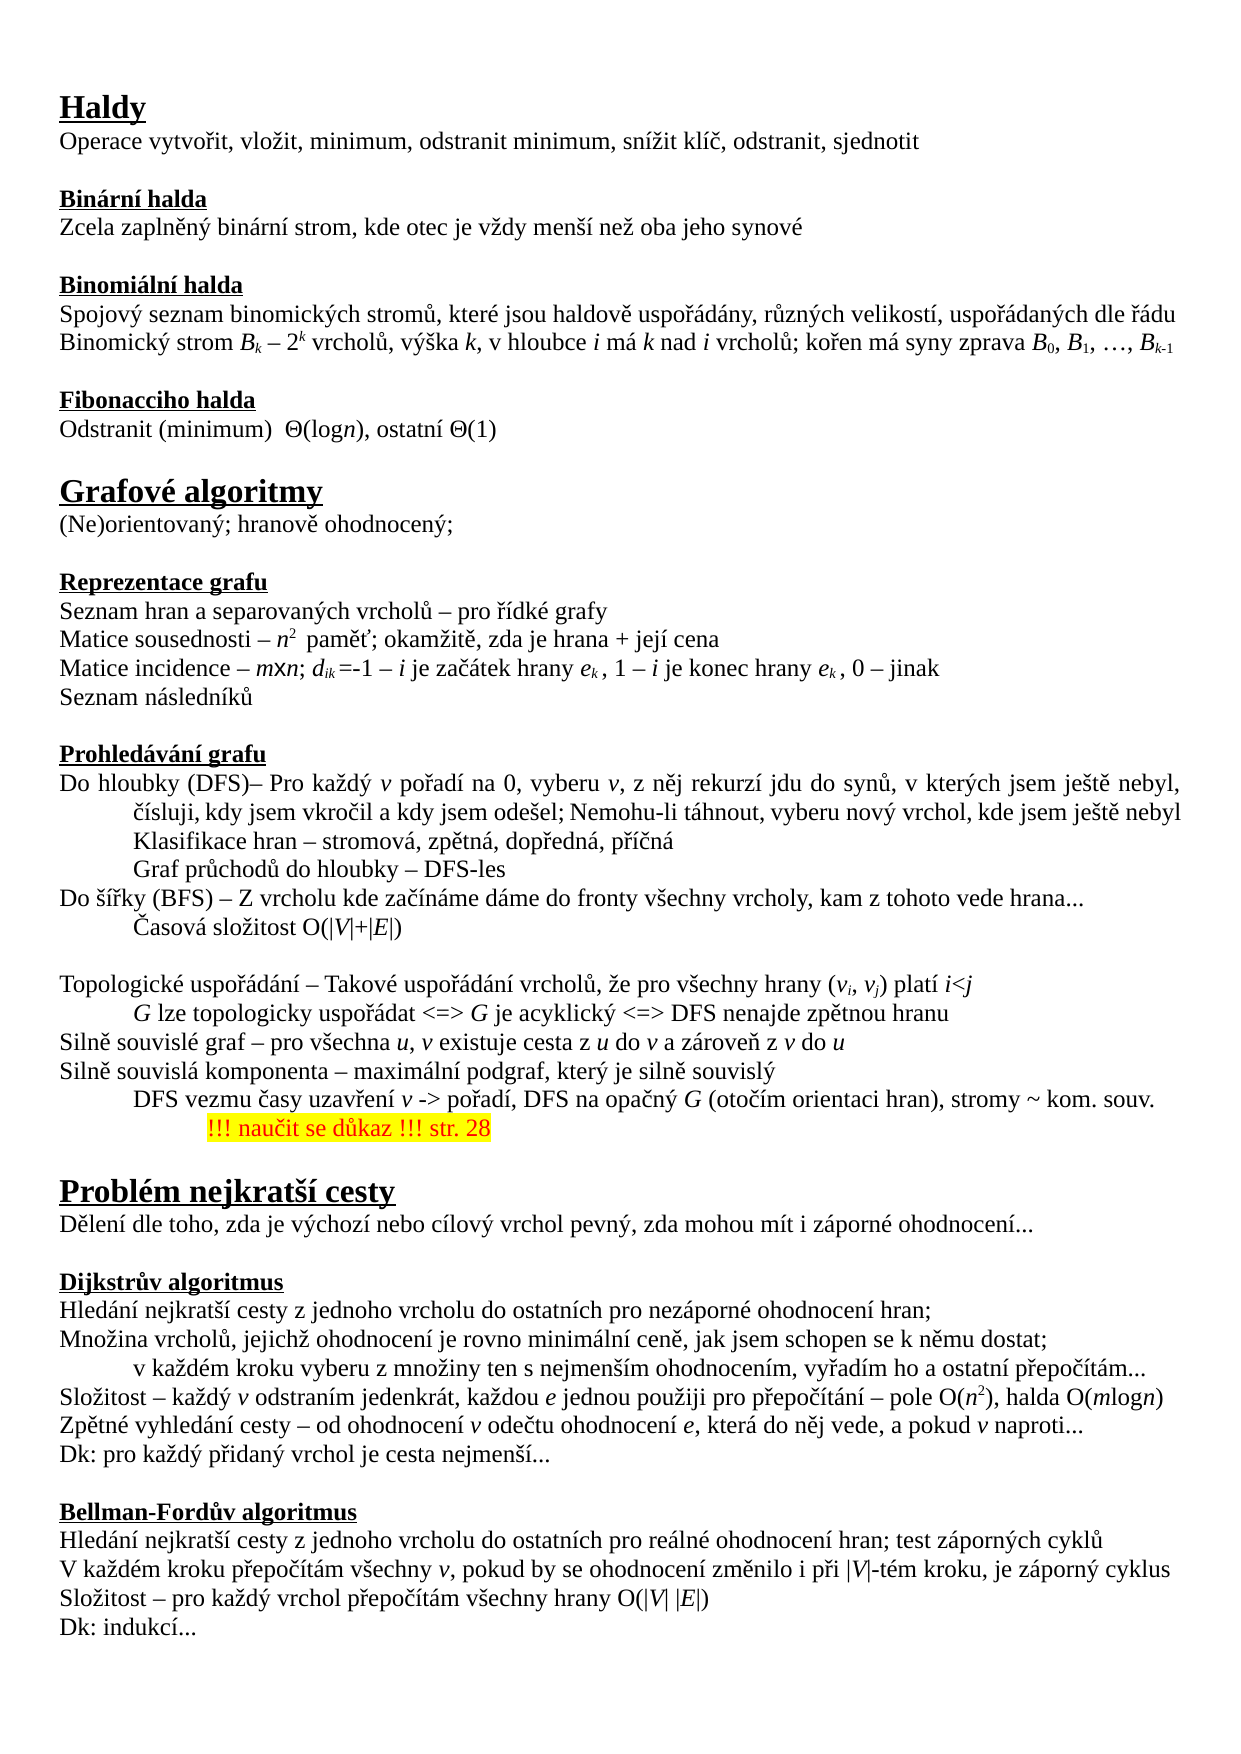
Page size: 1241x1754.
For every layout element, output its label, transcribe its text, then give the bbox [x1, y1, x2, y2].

text !!! naučit se důkaz !!! str. 28 [59, 1113, 1181, 1142]
text Graf průchodů do hloubky – DFS-les [59, 854, 1181, 883]
text Binární halda [59, 184, 1181, 212]
text Topologické uspořádání – Takové uspořádání vrcholů, že pro všechny hrany (vi, vj) platí i<j [59, 969, 1181, 998]
text Matice incidence – mxn; dik =-1 – i je začátek hrany ek , 1 – i je konec hrany ek , 0 – jinak [59, 653, 1181, 682]
text Matice sousednosti – n2 paměť; okamžitě, zda je hrana + její cena [59, 624, 1181, 653]
text Dělení dle toho, zda je výchozí nebo cílový vrchol pevný, zda mohou mít i záporné ohodnocení... [59, 1209, 1181, 1238]
text Fibonacciho halda [59, 385, 1181, 414]
text Prohledávání grafu [59, 739, 1181, 768]
text Zcela zaplněný binární strom, kde otec je vždy menší než oba jeho synové [59, 212, 1181, 241]
text Dk: indukcí... [59, 1612, 1181, 1640]
text Seznam hran a separovaných vrcholů – pro řídké grafy [59, 596, 1181, 624]
text Hledání nejkratší cesty z jednoho vrcholu do ostatních pro reálné ohodnocení hran; test záporných cyklů [59, 1525, 1181, 1554]
text DFS vezmu časy uzavření v -> pořadí, DFS na opačný G (otočím orientaci hran), stromy ~ kom. souv. [59, 1084, 1181, 1113]
text Binomiální halda [59, 270, 1181, 299]
text Binomický strom Bk – 2k vrcholů, výška k, v hloubce i má k nad i vrcholů; kořen má syny zprava B0, B1, …, Bk-1 [59, 327, 1181, 356]
text Složitost – pro každý vrchol přepočítám všechny hrany O(|V| |E|) [59, 1583, 1181, 1612]
text Problém nejkratší cesty [59, 1171, 1181, 1209]
text Odstranit (minimum) Θ(logn), ostatní Θ(1) [59, 414, 1181, 442]
text Haldy [59, 88, 1181, 126]
text G lze topologicky uspořádat <=> G je acyklický <=> DFS nenajde zpětnou hranu [59, 998, 1181, 1027]
text Dijkstrův algoritmus [59, 1267, 1181, 1295]
text Reprezentace grafu [59, 567, 1181, 596]
text (Ne)orientovaný; hranově ohodnocený; [59, 509, 1181, 538]
text v každém kroku vyberu z množiny ten s nejmenším ohodnocením, vyřadím ho a ostatní přepočítám... [59, 1353, 1181, 1382]
text Operace vytvořit, vložit, minimum, odstranit minimum, snížit klíč, odstranit, sjednotit [59, 126, 1181, 155]
text Klasifikace hran – stromová, zpětná, dopředná, příčná [59, 826, 1181, 854]
text Bellman-Fordův algoritmus [59, 1497, 1181, 1525]
text Hledání nejkratší cesty z jednoho vrcholu do ostatních pro nezáporné ohodnocení hran; [59, 1295, 1181, 1324]
text Silně souvislé graf – pro všechna u, v existuje cesta z u do v a zároveň z v do u [59, 1027, 1181, 1056]
text Seznam následníků [59, 682, 1181, 711]
text Časová složitost O(|V|+|E|) [59, 912, 1181, 941]
text Do šířky (BFS) – Z vrcholu kde začínáme dáme do fronty všechny vrcholy, kam z tohoto vede hrana... [59, 883, 1181, 912]
text Do hloubky (DFS)– Pro každý v pořadí na 0, vyberu v, z něj rekurzí jdu do synů, v kterých jsem ještě nebyl, čísluji, kdy jsem vkročil a kdy jsem odešel; Nemohu-li táhnout, vyberu nový vrchol, kde jsem ještě nebyl [59, 768, 1181, 826]
text Zpětné vyhledání cesty – od ohodnocení v odečtu ohodnocení e, která do něj vede, a pokud v naproti... [59, 1410, 1181, 1439]
text Složitost – každý v odstraním jedenkrát, každou e jednou použiji pro přepočítání – pole O(n2), halda O(mlogn) [59, 1382, 1181, 1410]
text V každém kroku přepočítám všechny v, pokud by se ohodnocení změnilo i při |V|-tém kroku, je záporný cyklus [59, 1554, 1181, 1583]
text Dk: pro každý přidaný vrchol je cesta nejmenší... [59, 1439, 1181, 1468]
text Spojový seznam binomických stromů, které jsou haldově uspořádány, různých velikostí, uspořádaných dle řádu [59, 299, 1181, 327]
text Množina vrcholů, jejichž ohodnocení je rovno minimální ceně, jak jsem schopen se k němu dostat; [59, 1324, 1181, 1353]
text Silně souvislá komponenta – maximální podgraf, který je silně souvislý [59, 1056, 1181, 1084]
text Grafové algoritmy [59, 471, 1181, 509]
